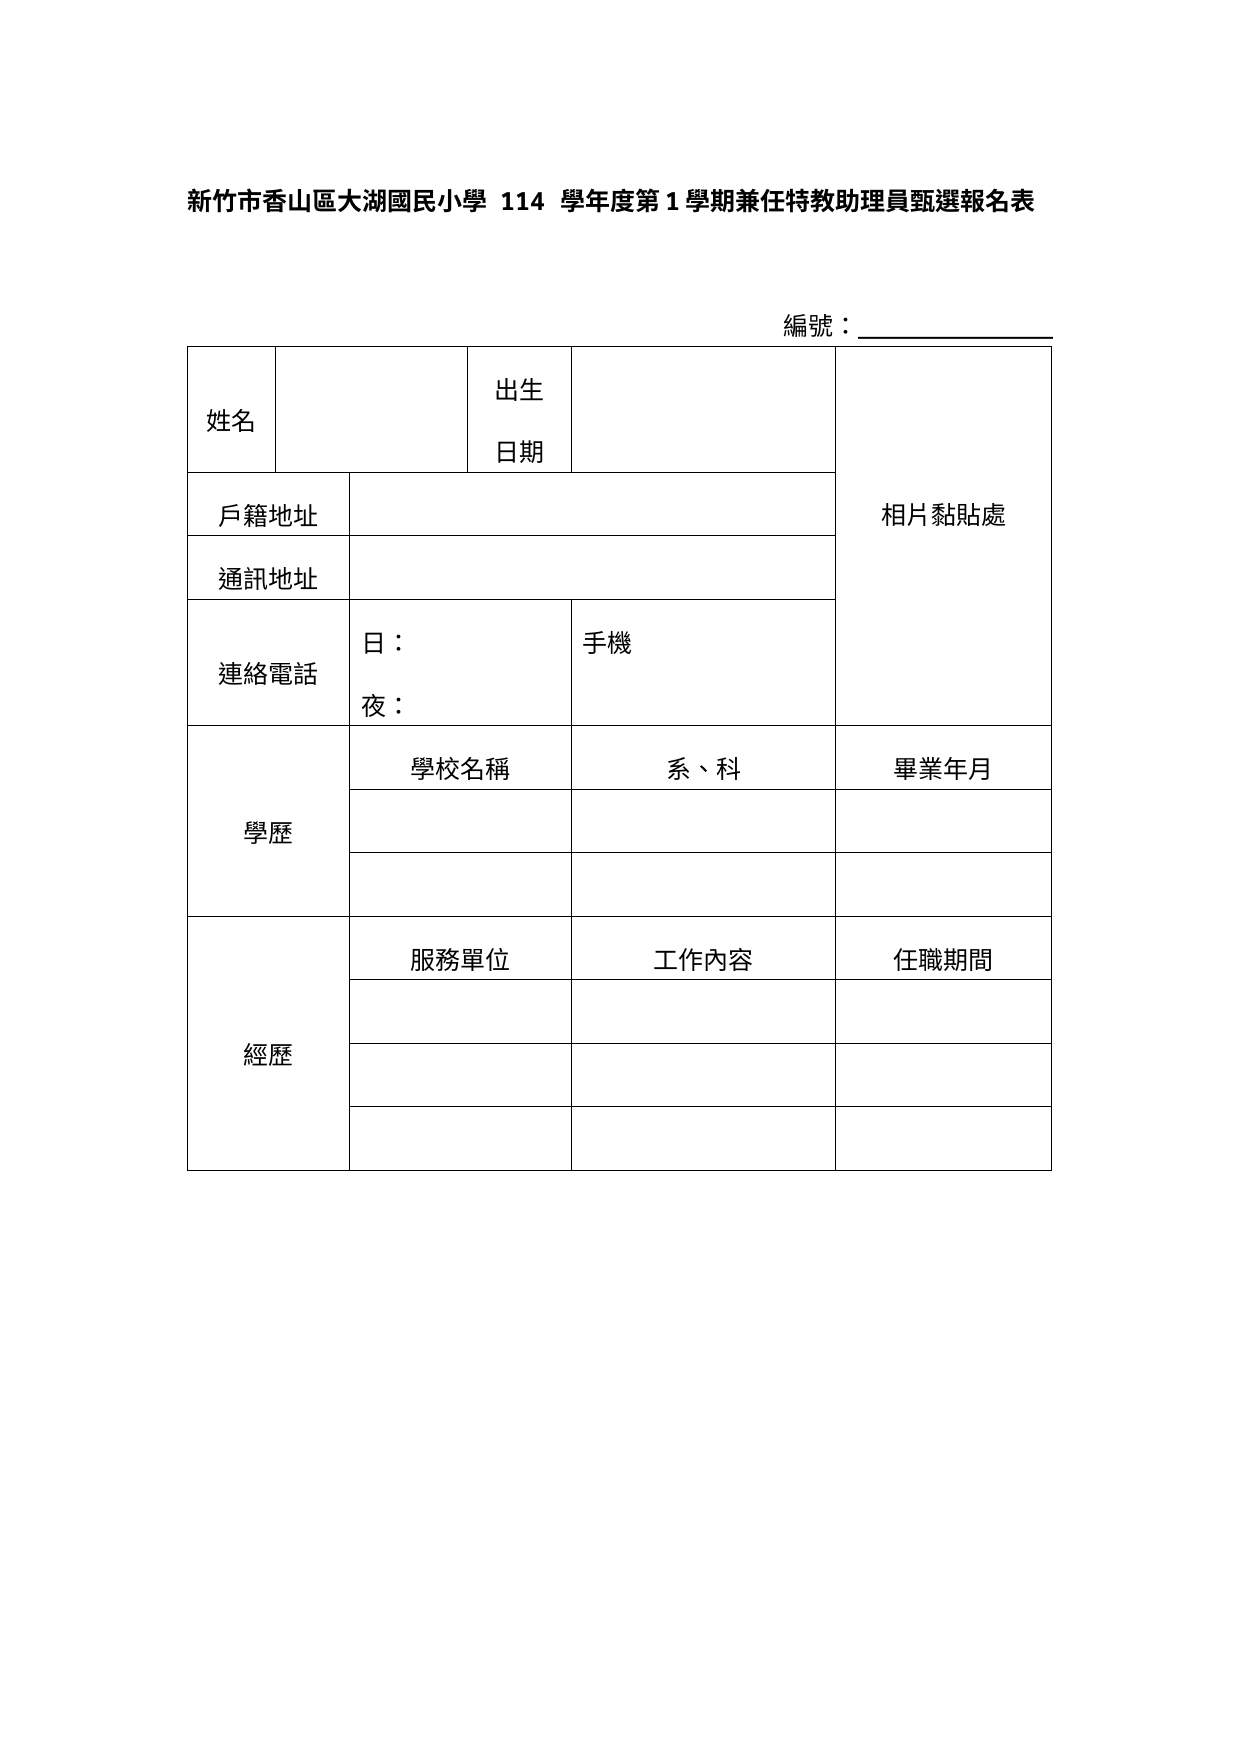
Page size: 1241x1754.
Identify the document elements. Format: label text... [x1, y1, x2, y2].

table_cell [350, 980, 571, 1043]
table_cell [350, 536, 835, 599]
table_header [572, 347, 835, 472]
table_cell 日： 夜： [350, 600, 571, 725]
table_cell [836, 980, 1051, 1043]
table_cell [572, 1044, 835, 1106]
table_cell 系、科 [572, 726, 835, 788]
table_cell [572, 980, 835, 1043]
table_cell [836, 853, 1051, 916]
table_cell [572, 853, 835, 916]
table_cell 戶籍地址 [188, 473, 349, 535]
table_cell [836, 790, 1051, 852]
table_cell [836, 1044, 1051, 1106]
table_cell [350, 1107, 571, 1170]
table_cell [572, 1107, 835, 1170]
table_header [276, 347, 467, 472]
table_cell 工作內容 [572, 917, 835, 979]
table_cell 畢業年月 [836, 726, 1051, 788]
table_header 出生 日期 [468, 347, 571, 472]
table_cell 手機 [572, 600, 835, 725]
text 編號：_____________ [187, 283, 1053, 346]
text 新竹市香山區大湖國民小學 114 學年度第1學期兼任特教助理員甄選報名表 [187, 158, 1053, 221]
table_cell [836, 1107, 1051, 1170]
table_cell 學校名稱 [350, 726, 571, 788]
table_cell 服務單位 [350, 917, 571, 979]
table_cell 學歷 [188, 726, 349, 916]
table_cell [350, 790, 571, 852]
table_cell [572, 790, 835, 852]
table_cell 任職期間 [836, 917, 1051, 979]
table_cell [350, 1044, 571, 1106]
table_header 相片黏貼處 [836, 347, 1051, 725]
table_cell 連絡電話 [188, 600, 349, 725]
table_cell 通訊地址 [188, 536, 349, 599]
table_header 姓名 [188, 347, 275, 472]
table_cell 經歷 [188, 917, 349, 1170]
table_cell [350, 473, 835, 535]
table_cell [350, 853, 571, 916]
